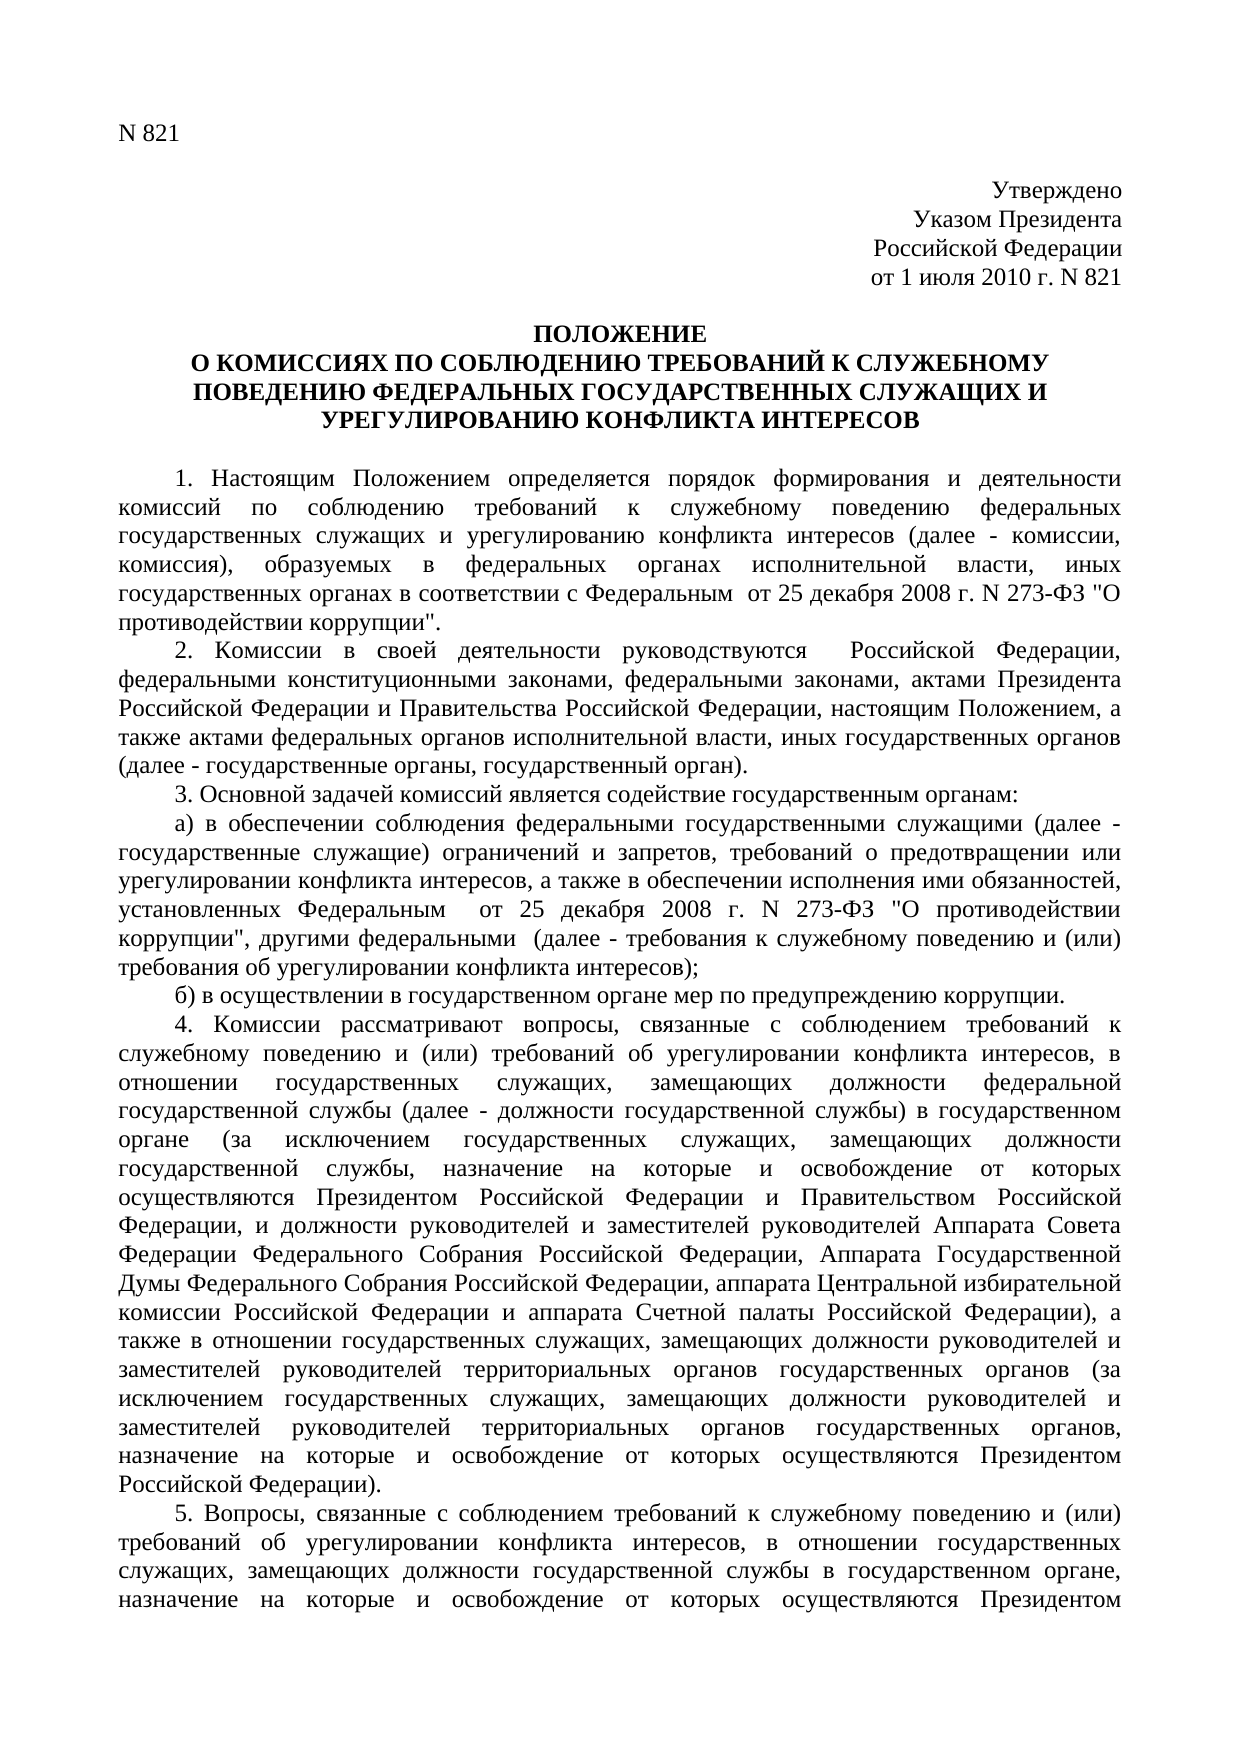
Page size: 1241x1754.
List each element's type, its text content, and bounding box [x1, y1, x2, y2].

text б) в осуществлении в государственном органе мер по предупреждению коррупции. [118, 981, 1122, 1009]
text 3. Основной задачей комиссий является содействие государственным органам: [118, 779, 1122, 808]
text от 1 июля 2010 г. N 821 [118, 262, 1122, 291]
text ПОЛОЖЕНИЕ [118, 319, 1122, 348]
text N 821 [118, 118, 1122, 147]
text 1. Настоящим Положением определяется порядок формирования и деятельности комиссий по соблюдению требований к служебному поведению федеральных государственных служащих и урегулированию конфликта интересов (далее - комиссии, комиссия), образуемых в федеральных органах исполнительной власти, иных государственных органах в соответствии с Федеральным от 25 декабря 2008 г. N 273-ФЗ "О противодействии коррупции". [118, 463, 1122, 636]
text а) в обеспечении соблюдения федеральными государственными служащими (далее - государственные служащие) ограничений и запретов, требований о предотвращении или урегулировании конфликта интересов, а также в обеспечении исполнения ими обязанностей, установленных Федеральным от 25 декабря 2008 г. N 273-ФЗ "О противодействии коррупции", другими федеральными (далее - требования к служебному поведению и (или) требования об урегулировании конфликта интересов); [118, 808, 1122, 981]
text О КОМИССИЯХ ПО СОБЛЮДЕНИЮ ТРЕБОВАНИЙ К СЛУЖЕБНОМУ ПОВЕДЕНИЮ ФЕДЕРАЛЬНЫХ ГОСУДАРСТВЕННЫХ СЛУЖАЩИХ И УРЕГУЛИРОВАНИЮ КОНФЛИКТА ИНТЕРЕСОВ [118, 348, 1122, 434]
text 4. Комиссии рассматривают вопросы, связанные с соблюдением требований к служебному поведению и (или) требований об урегулировании конфликта интересов, в отношении государственных служащих, замещающих должности федеральной государственной службы (далее - должности государственной службы) в государственном органе (за исключением государственных служащих, замещающих должности государственной службы, назначение на которые и освобождение от которых осуществляются Президентом Российской Федерации и Правительством Российской Федерации, и должности руководителей и заместителей руководителей Аппарата Совета Федерации Федерального Собрания Российской Федерации, Аппарата Государственной Думы Федерального Собрания Российской Федерации, аппарата Центральной избирательной комиссии Российской Федерации и аппарата Счетной палаты Российской Федерации), а также в отношении государственных служащих, замещающих должности руководителей и заместителей руководителей территориальных органов государственных органов (за исключением государственных служащих, замещающих должности руководителей и заместителей руководителей территориальных органов государственных органов, назначение на которые и освобождение от которых осуществляются Президентом Российской Федерации). [118, 1009, 1122, 1498]
text Утверждено [118, 176, 1122, 204]
text Российской Федерации [118, 233, 1122, 262]
text Указом Президента [118, 204, 1122, 233]
text 5. Вопросы, связанные с соблюдением требований к служебному поведению и (или) требований об урегулировании конфликта интересов, в отношении государственных служащих, замещающих должности государственной службы в государственном органе, назначение на которые и освобождение от которых осуществляются Президентом [118, 1498, 1122, 1613]
text 2. Комиссии в своей деятельности руководствуются Российской Федерации, федеральными конституционными законами, федеральными законами, актами Президента Российской Федерации и Правительства Российской Федерации, настоящим Положением, а также актами федеральных органов исполнительной власти, иных государственных органов (далее - государственные органы, государственный орган). [118, 636, 1122, 779]
